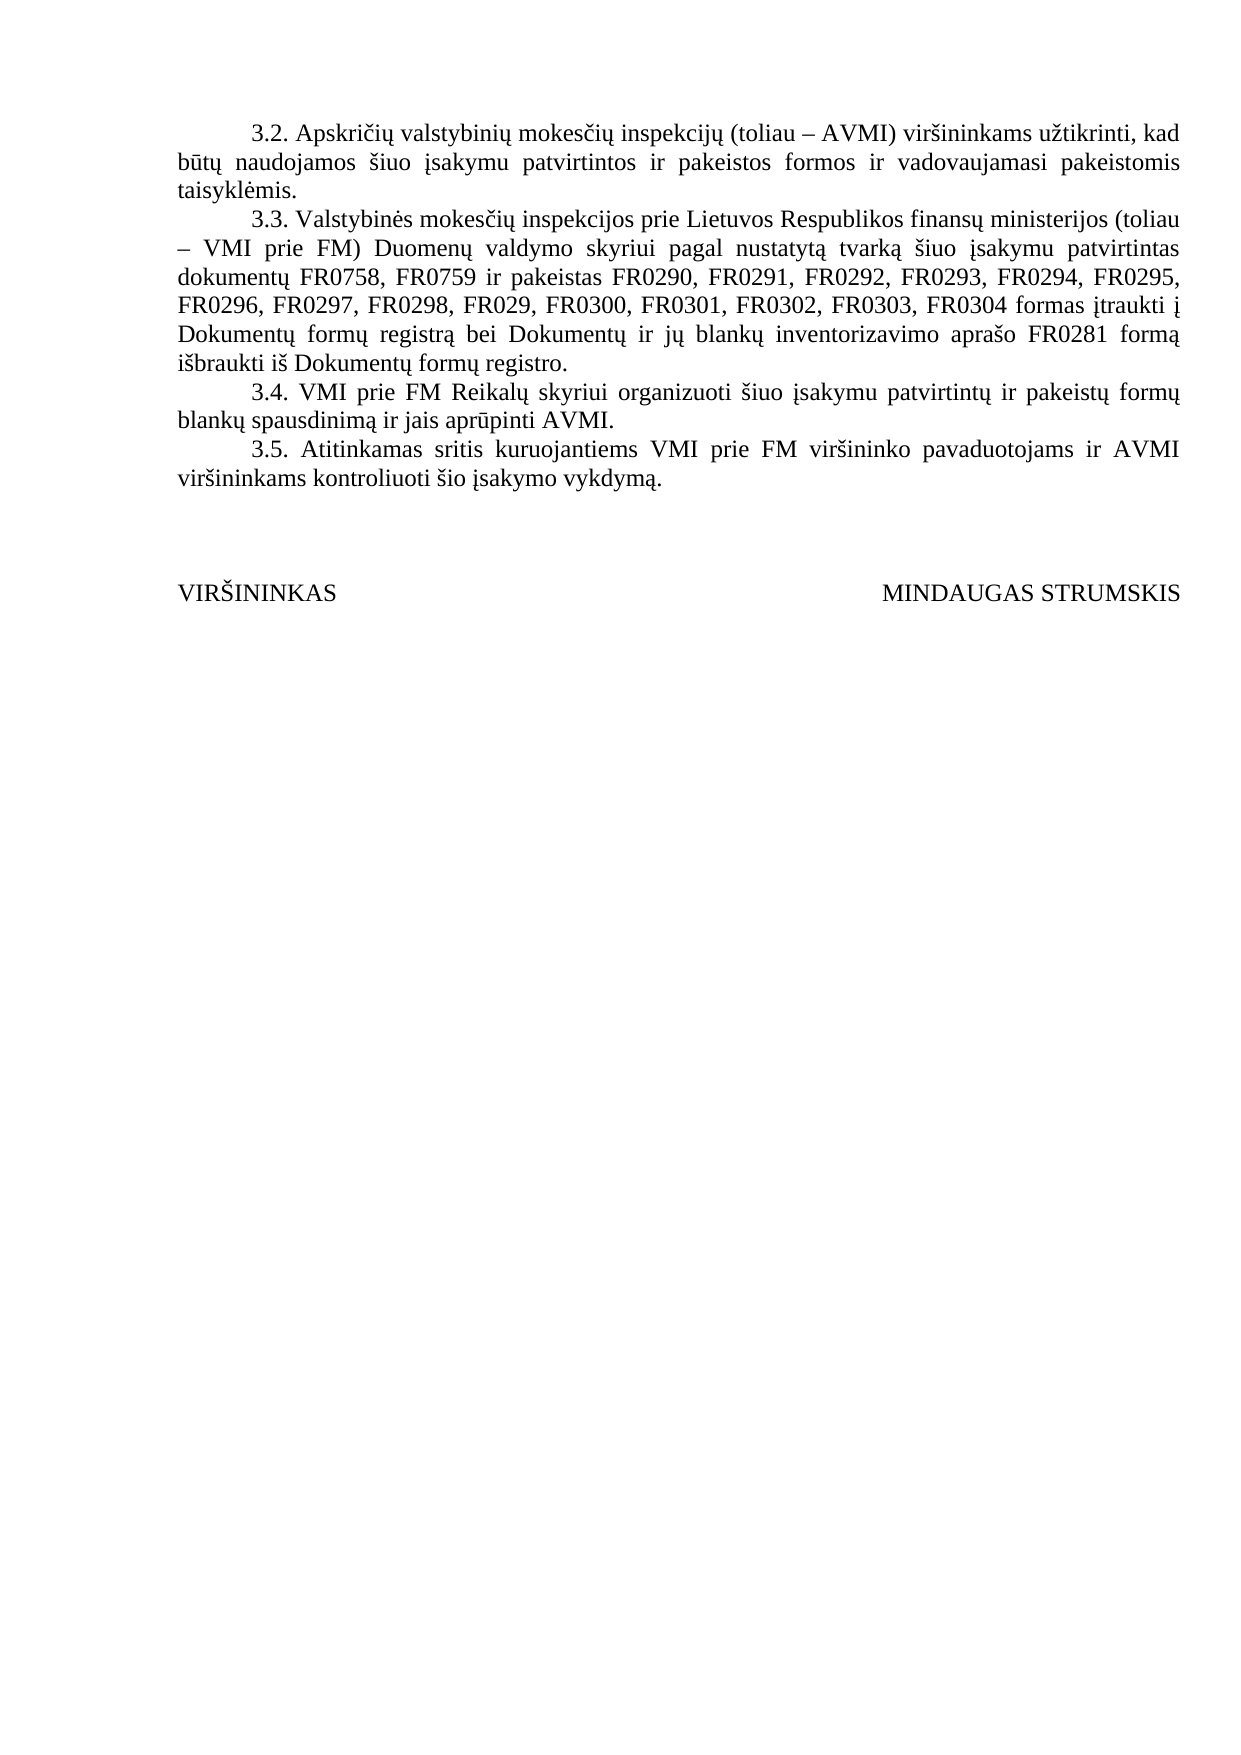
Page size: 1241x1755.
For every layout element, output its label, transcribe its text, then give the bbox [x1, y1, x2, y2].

text 3.3. Valstybinės mokesčių inspekcijos prie Lietuvos Respublikos finansų ministerijos (toliau – VMI prie FM) Duomenų valdymo skyriui pagal nustatytą tvarką šiuo įsakymu patvirtintas dokumentų FR0758, FR0759 ir pakeistas FR0290, FR0291, FR0292, FR0293, FR0294, FR0295, FR0296, FR0297, FR0298, FR029, FR0300, FR0301, FR0302, FR0303, FR0304 formas įtraukti į Dokumentų formų registrą bei Dokumentų ir jų blankų inventorizavimo aprašo FR0281 formą išbraukti iš Dokumentų formų registro. [177, 204, 1181, 377]
text 3.2. Apskričių valstybinių mokesčių inspekcijų (toliau – AVMI) viršininkams užtikrinti, kad būtų naudojamos šiuo įsakymu patvirtintos ir pakeistos formos ir vadovaujamasi pakeistomis taisyklėmis. [177, 118, 1181, 204]
text 3.4. VMI prie FM Reikalų skyriui organizuoti šiuo įsakymu patvirtintų ir pakeistų formų blankų spausdinimą ir jais aprūpinti AVMI. [177, 377, 1181, 434]
text VIRŠININKAS MINDAUGAS STRUMSKIS [177, 578, 1181, 607]
text 3.5. Atitinkamas sritis kuruojantiems VMI prie FM viršininko pavaduotojams ir AVMI viršininkams kontroliuoti šio įsakymo vykdymą. [177, 434, 1181, 492]
